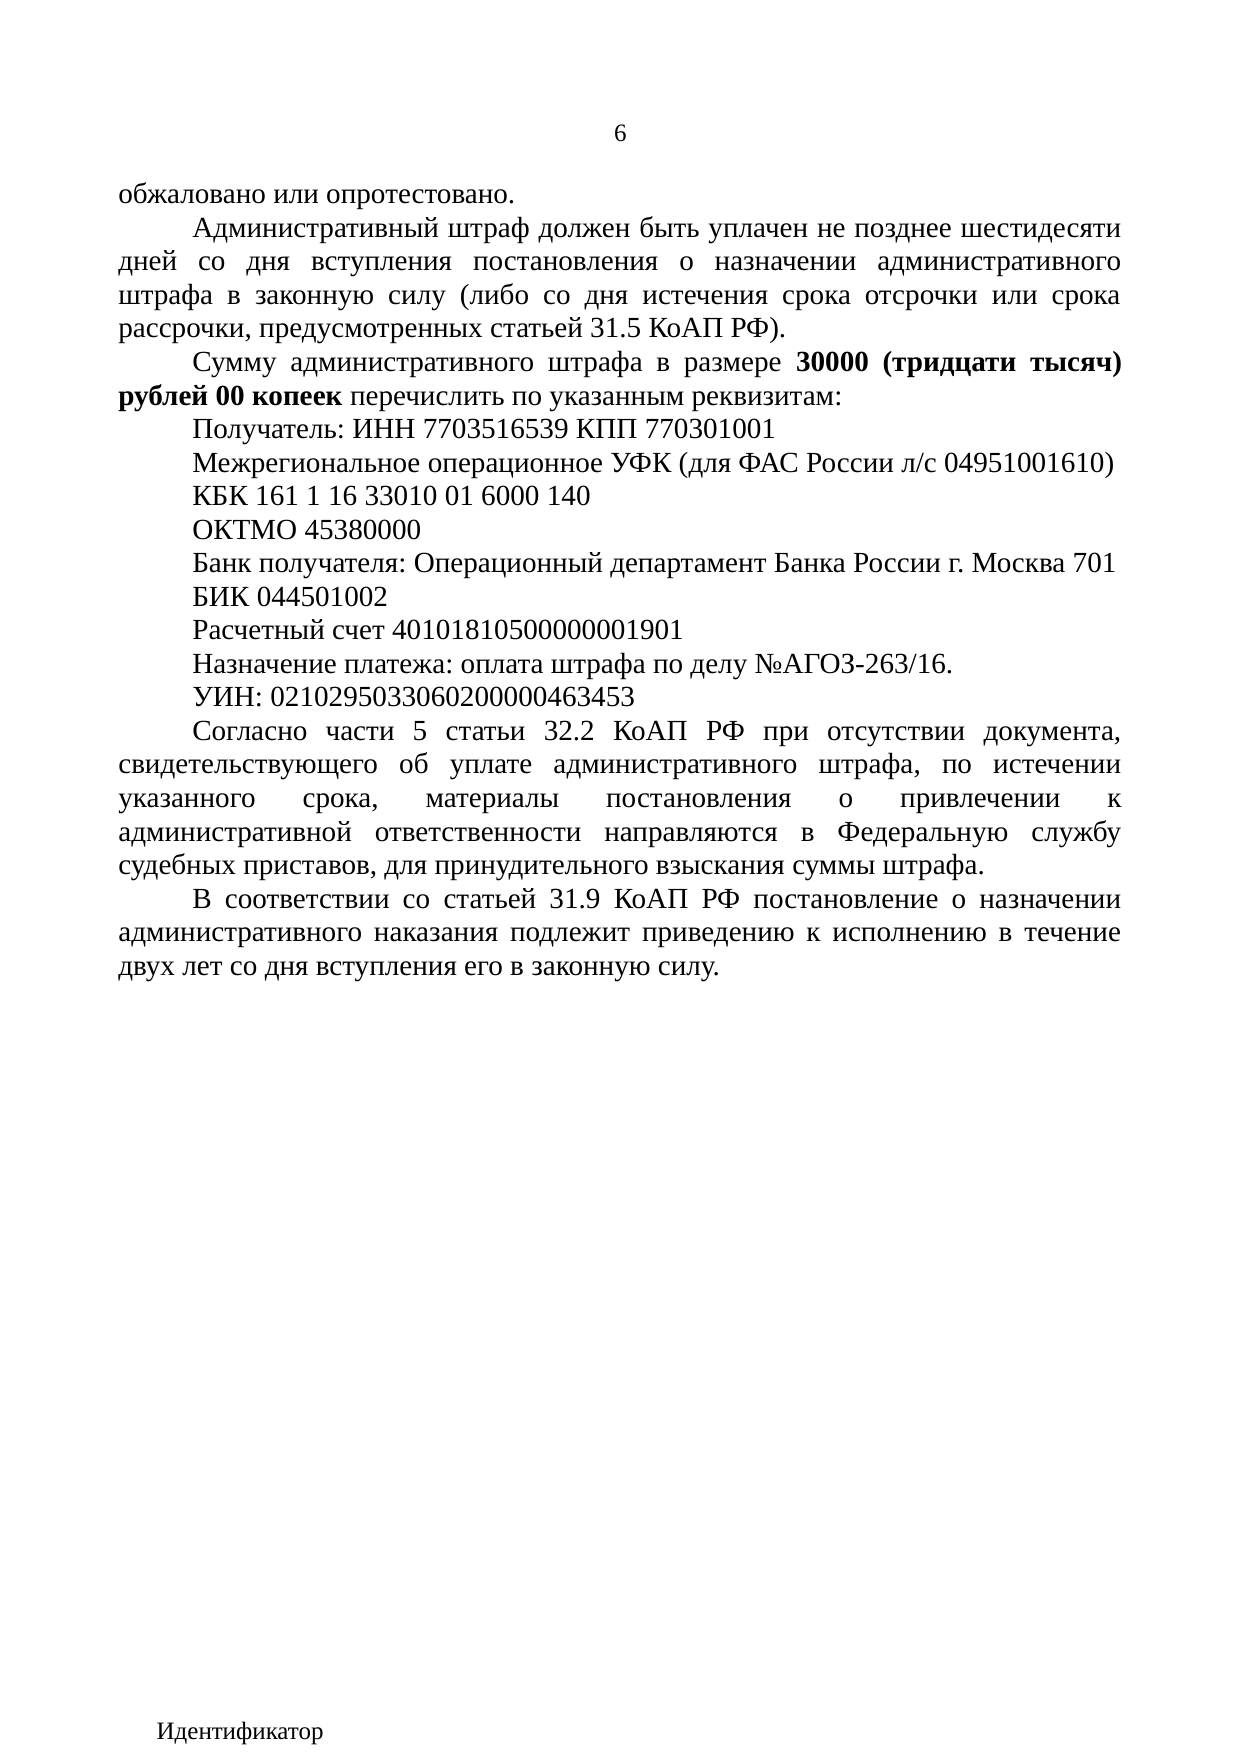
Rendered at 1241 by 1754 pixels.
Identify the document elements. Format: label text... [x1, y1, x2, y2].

text Назначение платежа: оплата штрафа по делу №АГОЗ-263/16. [118, 646, 1122, 679]
text Получатель: ИНН 7703516539 КПП 770301001 [118, 411, 1122, 445]
text Административный штраф должен быть уплачен не позднее шестидесяти дней со дня вступления постановления о назначении административного штрафа в законную силу (либо со дня истечения срока отсрочки или срока рассрочки, предусмотренных статьей 31.5 КоАП РФ). [118, 210, 1122, 344]
text В соответствии со статьей 31.9 КоАП РФ постановление о назначении административного наказания подлежит приведению к исполнению в течение двух лет со дня вступления его в законную силу. [118, 881, 1122, 981]
text Расчетный счет 40101810500000001901 [118, 612, 1122, 646]
text БИК 044501002 [118, 579, 1122, 612]
text КБК 161 1 16 33010 01 6000 140 [118, 478, 1122, 512]
text ОКТМО 45380000 [118, 512, 1122, 545]
text Банк получателя: Операционный департамент Банка России г. Москва 701 [118, 545, 1122, 579]
text Сумму административного штрафа в размере 30000 (тридцати тысяч) рублей 00 копеек перечислить по указанным реквизитам: [118, 344, 1122, 411]
text Межрегиональное операционное УФК (для ФАС России л/с 04951001610) [118, 445, 1122, 478]
text Согласно части 5 статьи 32.2 КоАП РФ при отсутствии документа, свидетельствующего об уплате административного штрафа, по истечении указанного срока, материалы постановления о привлечении к административной ответственности направляются в Федеральную службу судебных приставов, для принудительного взыскания суммы штрафа. [118, 713, 1122, 881]
text обжаловано или опротестовано. [118, 176, 1122, 210]
text УИН: 0210295033060200000463453 [118, 679, 1122, 713]
